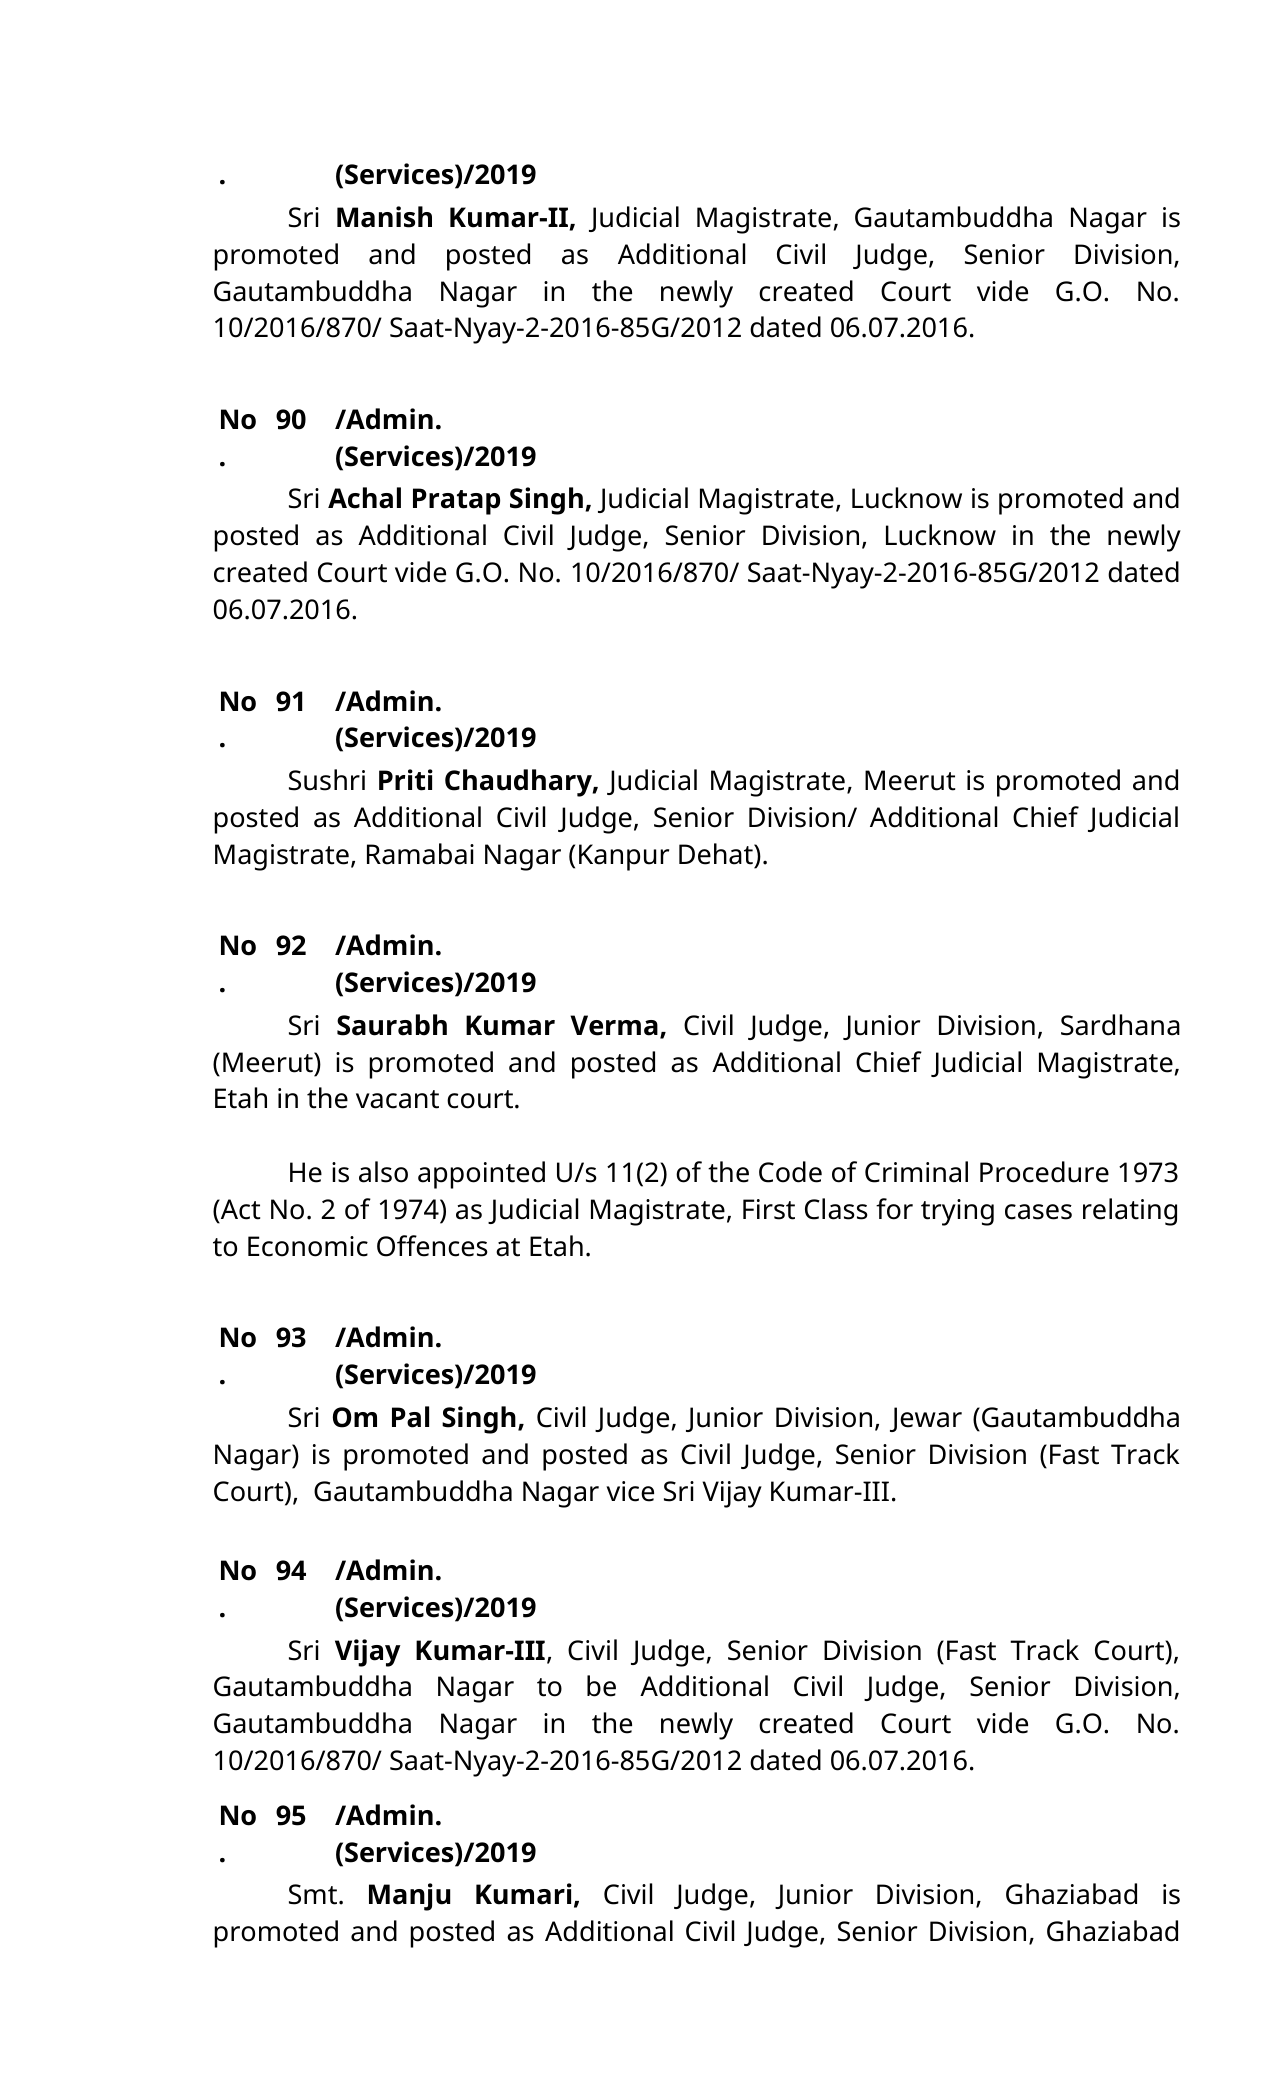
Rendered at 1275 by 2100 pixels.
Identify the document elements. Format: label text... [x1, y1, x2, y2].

table_header [270, 676, 329, 761]
table_header No. [213, 1313, 270, 1398]
table_header (Services)/2019 [329, 150, 656, 198]
text Smt. Manju Kumari, Civil Judge, Junior Division, Ghaziabad is promoted and posted as Additional Civil Judge, Senior Division, Ghaziabad [212, 1876, 1181, 1949]
table_header No. [213, 921, 270, 1006]
text Sri Saurabh Kumar Verma, Civil Judge, Junior Division, Sardhana (Meerut) is promoted and posted as Additional Chief Judicial Magistrate, Etah in the vacant court. [212, 1006, 1181, 1117]
table_header /Admin. (Services)/2019 [329, 1791, 656, 1876]
table_header /Admin. (Services)/2019 [329, 1313, 656, 1398]
table_header [270, 1313, 329, 1398]
table_header [270, 1546, 329, 1631]
table_header No. [213, 1791, 270, 1876]
table_header [270, 150, 329, 198]
table_header [270, 1791, 329, 1876]
table_header /Admin. (Services)/2019 [329, 1546, 656, 1631]
table_header [270, 395, 329, 480]
table_header /Admin. (Services)/2019 [329, 921, 656, 1006]
text Sri Manish Kumar-II, Judicial Magistrate, Gautambuddha Nagar is promoted and posted as Additional Civil Judge, Senior Division, Gautambuddha Nagar in the newly created Court vide G.O. No. 10/2016/870/ Saat-Nyay-2-2016-85G/2012 dated 06.07.2016. [212, 198, 1181, 346]
table_header /Admin. (Services)/2019 [329, 395, 656, 480]
text Sri Vijay Kumar-III, Civil Judge, Senior Division (Fast Track Court), Gautambuddha Nagar to be Additional Civil Judge, Senior Division, Gautambuddha Nagar in the newly created Court vide G.O. No. 10/2016/870/ Saat-Nyay-2-2016-85G/2012 dated 06.07.2016. [212, 1631, 1181, 1778]
text Sushri Priti Chaudhary, Judicial Magistrate, Meerut is promoted and posted as Additional Civil Judge, Senior Division/ Additional Chief Judicial Magistrate, Ramabai Nagar (Kanpur Dehat). [212, 761, 1181, 872]
table_header /Admin. (Services)/2019 [329, 676, 656, 761]
text Sri Om Pal Singh, Civil Judge, Junior Division, Jewar (Gautambuddha Nagar) is promoted and posted as Civil Judge, Senior Division (Fast Track Court), Gautambuddha Nagar vice Sri Vijay Kumar-III. [212, 1398, 1181, 1509]
table_header . [213, 150, 270, 198]
table_header No. [213, 395, 270, 480]
table_header [270, 921, 329, 1006]
table_header No. [213, 1546, 270, 1631]
table_header No. [213, 676, 270, 761]
text Sri Achal Pratap Singh, Judicial Magistrate, Lucknow is promoted and posted as Additional Civil Judge, Senior Division, Lucknow in the newly created Court vide G.O. No. 10/2016/870/ Saat-Nyay-2-2016-85G/2012 dated 06.07.2016. [212, 480, 1181, 627]
text He is also appointed U/s 11(2) of the Code of Criminal Procedure 1973 (Act No. 2 of 1974) as Judicial Magistrate, First Class for trying cases relating to Economic Offences at Etah. [212, 1154, 1181, 1264]
